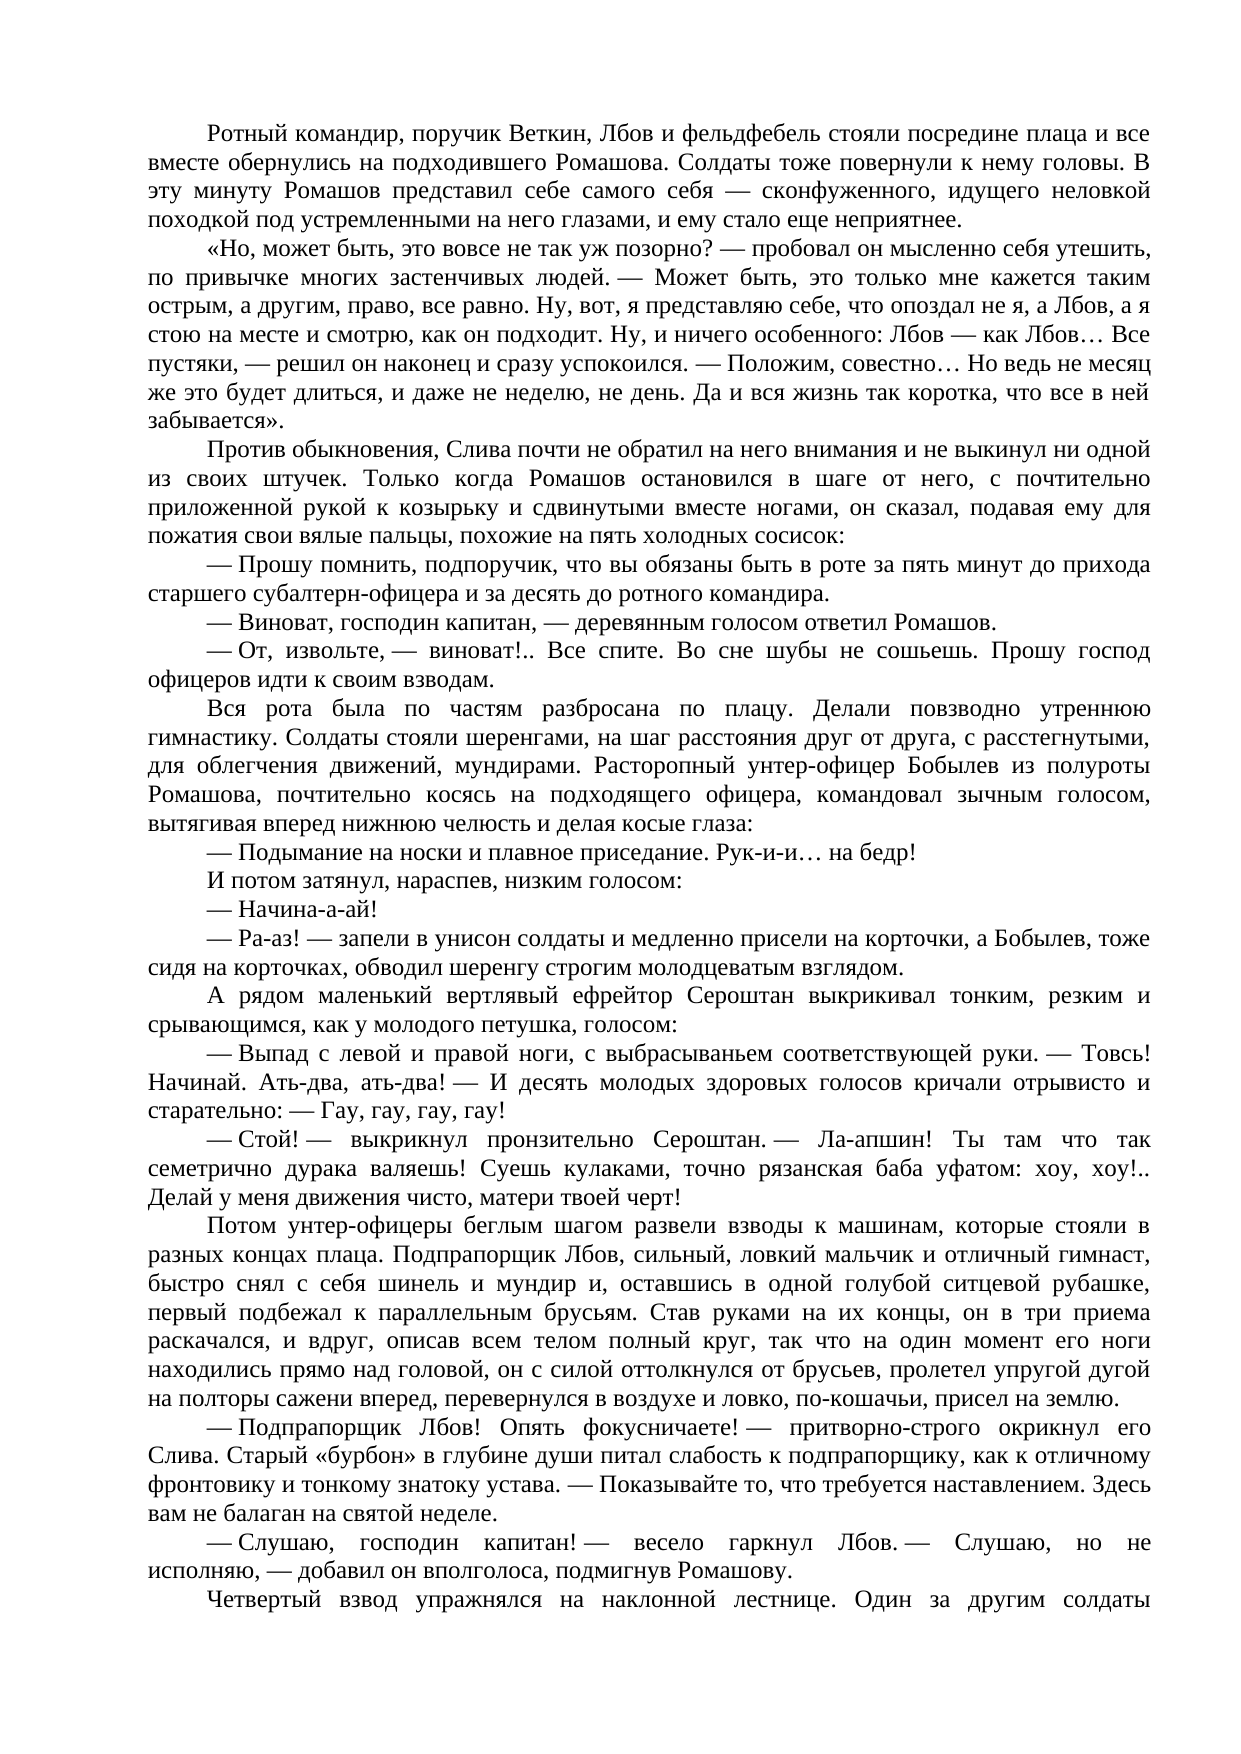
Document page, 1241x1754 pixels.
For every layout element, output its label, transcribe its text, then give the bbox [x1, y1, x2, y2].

text — Слушаю, господин капитан! — весело гаркнул Лбов. — Слушаю, но не исполняю, — добавил он вполголоса, подмигнув Ромашову. [148, 1527, 1152, 1584]
text — Ра-аз! — запели в унисон солдаты и медленно присели на корточки, а Бобылев, тоже сидя на корточках, обводил шеренгу строгим молодцеватым взглядом. [148, 923, 1152, 981]
text И потом затянул, нараспев, низким голосом: [148, 866, 1152, 894]
text — Прошу помнить, подпоручик, что вы обязаны быть в роте за пять минут до прихода старшего субалтерн-офицера и за десять до ротного командира. [148, 549, 1152, 607]
text — Подымание на носки и плавное приседание. Рук-и-и… на бедр! [148, 837, 1152, 866]
text — От, извольте, — виноват!.. Все спите. Во сне шубы не сошьешь. Прошу господ офицеров идти к своим взводам. [148, 636, 1152, 693]
text — Стой! — выкрикнул пронзительно Сероштан. — Ла-апшин! Ты там что так семетрично дурака валяешь! Суешь кулаками, точно рязанская баба уфатом: хоу, хоу!.. Делай у меня движения чисто, матери твоей черт! [148, 1124, 1152, 1211]
text Против обыкновения, Слива почти не обратил на него внимания и не выкинул ни одной из своих штучек. Только когда Ромашов остановился в шаге от него, с почтительно приложенной рукой к козырьку и сдвинутыми вместе ногами, он сказал, подавая ему для пожатия свои вялые пальцы, похожие на пять холодных сосисок: [148, 434, 1152, 549]
text — Выпад с левой и правой ноги, с выбрасываньем соответствующей руки. — Товсь! Начинай. Ать-два, ать-два! — И десять молодых здоровых голосов кричали отрывисто и старательно: — Гау, гау, гау, гау! [148, 1038, 1152, 1124]
text А рядом маленький вертлявый ефрейтор Сероштан выкрикивал тонким, резким и срывающимся, как у молодого петушка, голосом: [148, 981, 1152, 1038]
text — Подпрапорщик Лбов! Опять фокусничаете! — притворно-строго окрикнул его Слива. Старый «бурбон» в глубине души питал слабость к подпрапорщику, как к отличному фронтовику и тонкому знатоку устава. — Показывайте то, что требуется наставлением. Здесь вам не балаган на святой неделе. [148, 1412, 1152, 1527]
text «Но, может быть, это вовсе не так уж позорно? — пробовал он мысленно себя утешить, по привычке многих застенчивых людей. — Может быть, это только мне кажется таким острым, а другим, право, все равно. Ну, вот, я представляю себе, что опоздал не я, а Лбов, а я стою на месте и смотрю, как он подходит. Ну, и ничего особенного: Лбов — как Лбов… Все пустяки, — решил он наконец и сразу успокоился. — Положим, совестно… Но ведь не месяц же это будет длиться, и даже не неделю, не день. Да и вся жизнь так коротка, что все в ней забывается». [148, 233, 1152, 434]
text Вся рота была по частям разбросана по плацу. Делали повзводно утреннюю гимнастику. Солдаты стояли шеренгами, на шаг расстояния друг от друга, с расстегнутыми, для облегчения движений, мундирами. Расторопный унтер-офицер Бобылев из полуроты Ромашова, почтительно косясь на подходящего офицера, командовал зычным голосом, вытягивая вперед нижнюю челюсть и делая косые глаза: [148, 693, 1152, 837]
text Ротный командир, поручик Веткин, Лбов и фельдфебель стояли посредине плаца и все вместе обернулись на подходившего Ромашова. Солдаты тоже повернули к нему головы. В эту минуту Ромашов представил себе самого себя — сконфуженного, идущего неловкой походкой под устремленными на него глазами, и ему стало еще неприятнее. [148, 118, 1152, 233]
text — Виноват, господин капитан, — деревянным голосом ответил Ромашов. [148, 607, 1152, 636]
text — Начина-а-ай! [148, 894, 1152, 923]
text Потом унтер-офицеры беглым шагом развели взводы к машинам, которые стояли в разных концах плаца. Подпрапорщик Лбов, сильный, ловкий мальчик и отличный гимнаст, быстро снял с себя шинель и мундир и, оставшись в одной голубой ситцевой рубашке, первый подбежал к параллельным брусьям. Став руками на их концы, он в три приема раскачался, и вдруг, описав всем телом полный круг, так что на один момент его ноги находились прямо над головой, он с силой оттолкнулся от брусьев, пролетел упругой дугой на полторы сажени вперед, перевернулся в воздухе и ловко, по-кошачьи, присел на землю. [148, 1211, 1152, 1412]
text Четвертый взвод упражнялся на наклонной лестнице. Один за другим солдаты [148, 1584, 1152, 1613]
